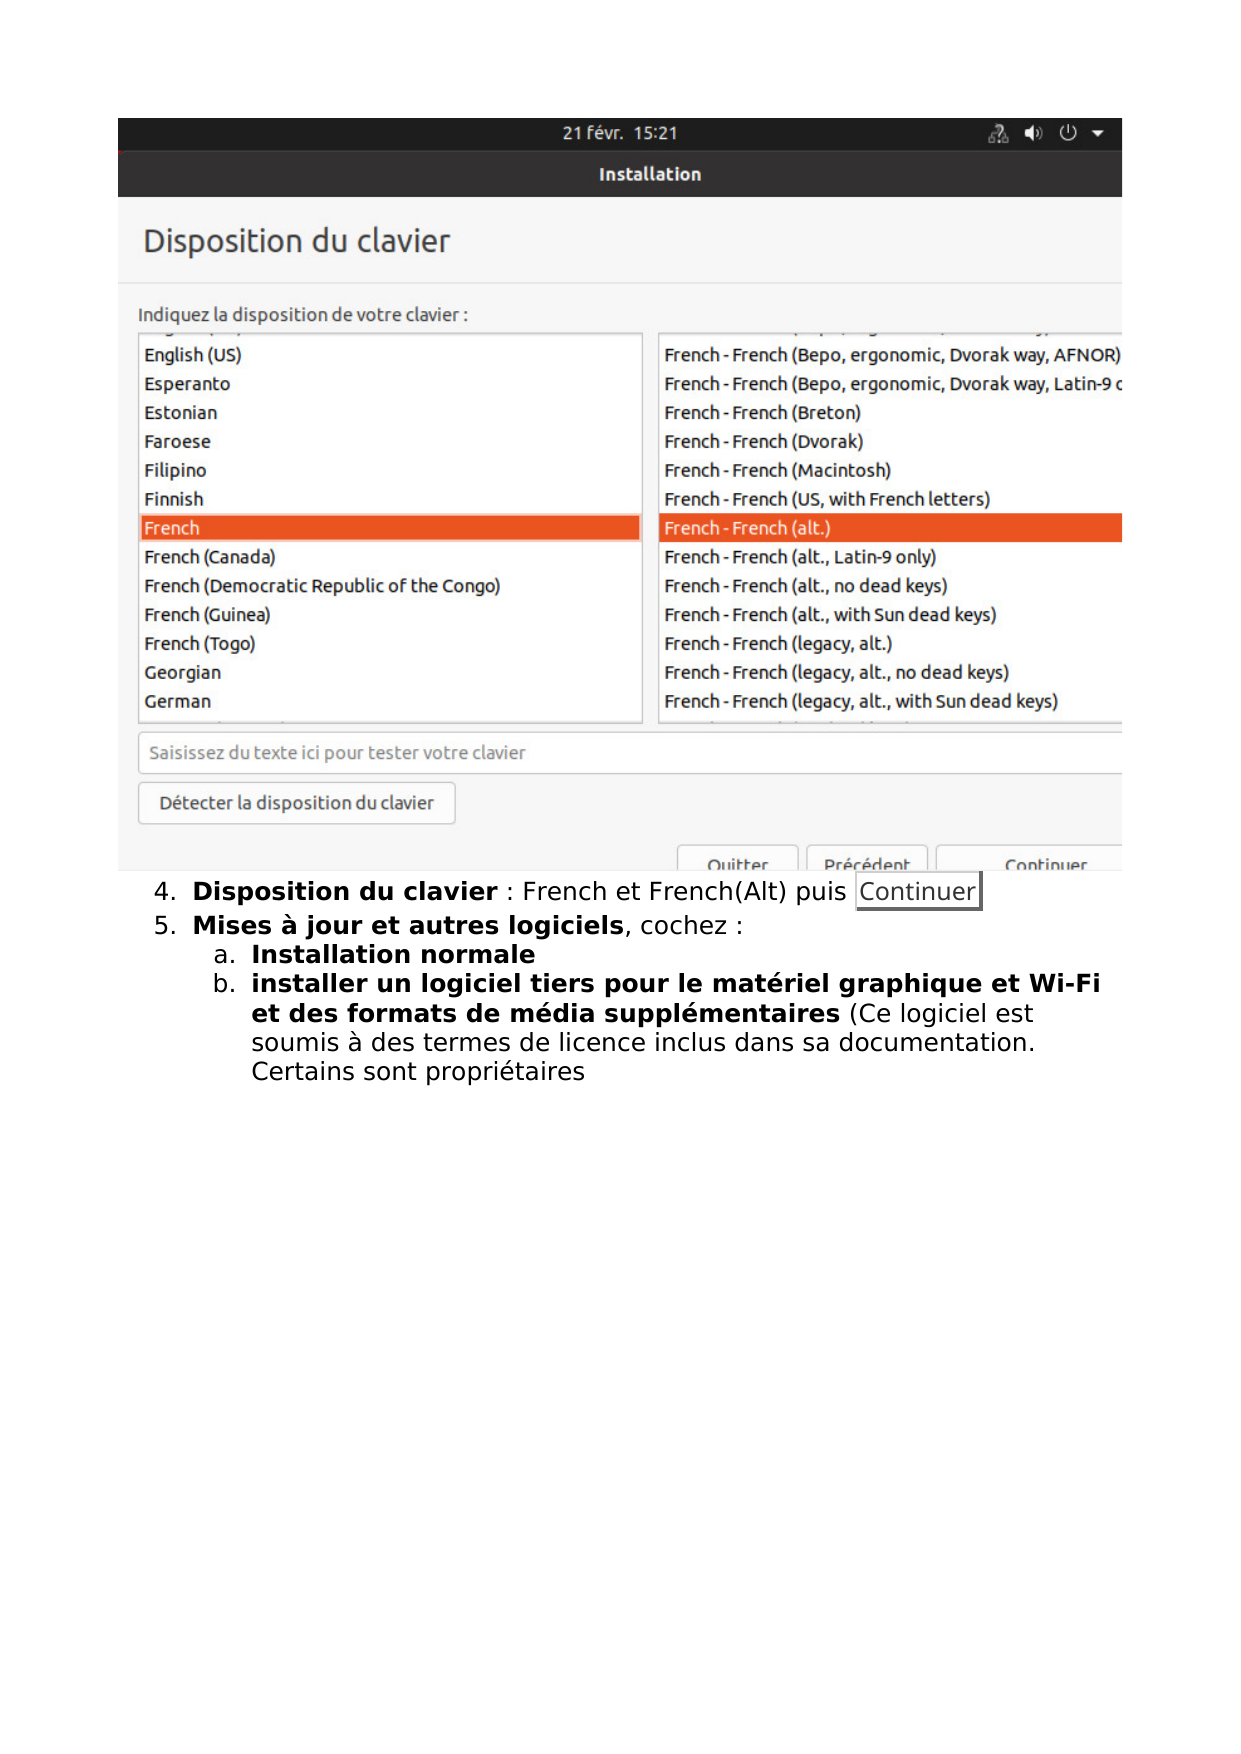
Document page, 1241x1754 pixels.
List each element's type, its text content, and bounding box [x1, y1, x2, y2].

list installer un logiciel tiers pour le matériel graphique et Wi-Fi et des formats de média supplémentaires (Ce logiciel est soumis à des termes de licence inclus dans sa documentation. Certains sont propriétaires [236, 970, 1122, 1086]
picture [118, 118, 1123, 871]
list Disposition du clavier : French et French(Alt) puis Continuer [983, 871, 1122, 911]
list Mises à jour et autres logiciels, cochez : [177, 911, 1122, 941]
list Disposition du clavier : French et French(Alt) puis Continuer [177, 871, 855, 911]
list Installation normale [236, 941, 1122, 970]
